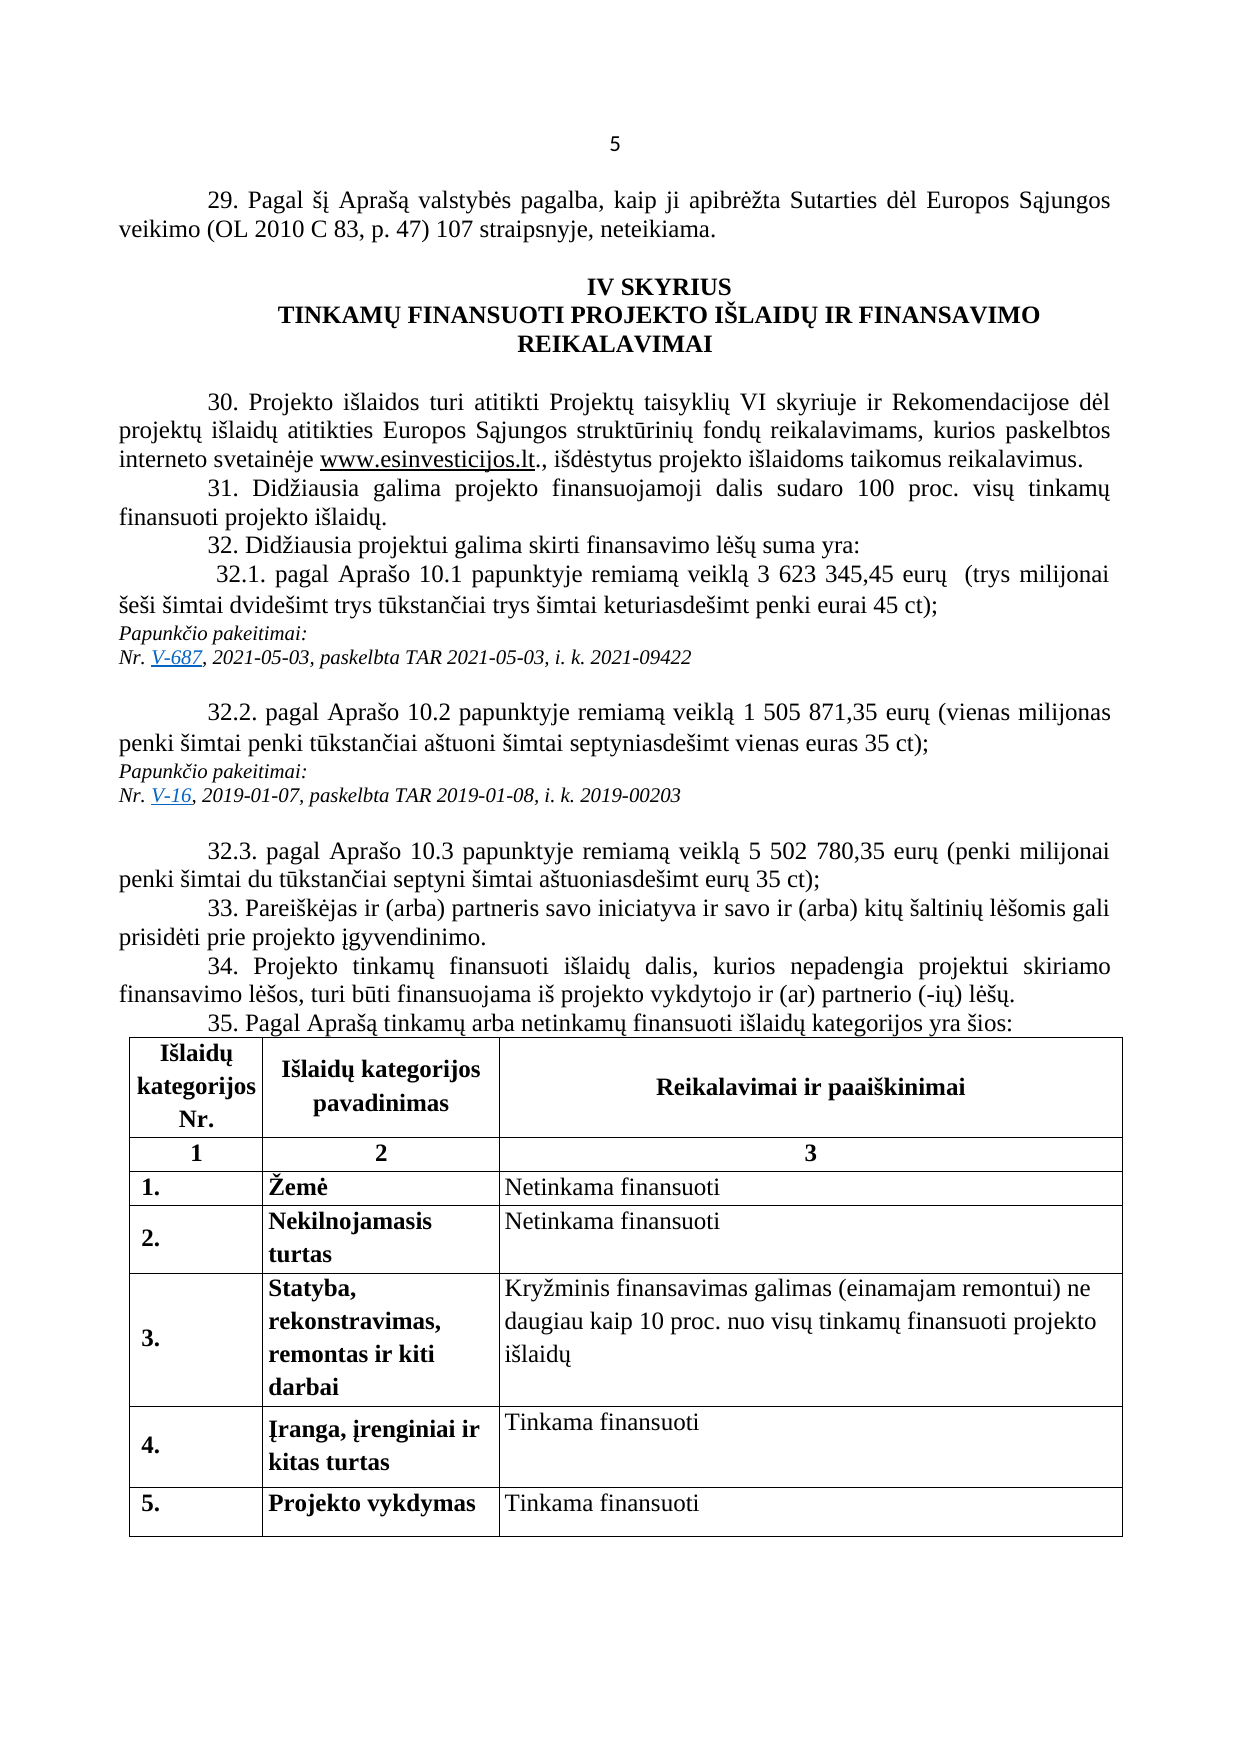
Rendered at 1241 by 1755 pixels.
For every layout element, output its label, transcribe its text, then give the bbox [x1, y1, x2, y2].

text Nr. V-687, 2021-05-03, paskelbta TAR 2021-05-03, i. k. 2021-09422 [118, 645, 1111, 669]
text 32. Didžiausia projektui galima skirti finansavimo lėšų suma yra: [118, 530, 1111, 559]
text 32.1. pagal Aprašo 10.1 papunktyje remiamą veiklą 3 623 345,45 eurų (trys milijonai šeši šimtai dvidešimt trys tūkstančiai trys šimtai keturiasdešimt penki eurai 45 ct); [118, 559, 1111, 619]
table_cell Projekto vykdymas [263, 1488, 499, 1536]
text Papunkčio pakeitimai: [118, 621, 1111, 645]
table_cell 5. [130, 1488, 262, 1536]
table_header Reikalavimai ir paaiškinimai [500, 1038, 1122, 1137]
table_cell Tinkama finansuoti [500, 1488, 1122, 1536]
text 34. Projekto tinkamų finansuoti išlaidų dalis, kurios nepadengia projektui skiriamo finansavimo lėšos, turi būti finansuojama iš projekto vykdytojo ir (ar) partnerio (-ių) lėšų. [118, 951, 1111, 1008]
text 29. Pagal šį Aprašą valstybės pagalba, kaip ji apibrėžta Sutarties dėl Europos Sąjungos veikimo (OL 2010 C 83, p. 47) 107 straipsnyje, neteikiama. [118, 185, 1111, 243]
table_cell Įranga, įrenginiai ir kitas turtas [263, 1407, 499, 1487]
table_cell 3 [500, 1138, 1122, 1171]
table_cell 2. [130, 1206, 262, 1272]
text 35. Pagal Aprašą tinkamų arba netinkamų finansuoti išlaidų kategorijos yra šios: [118, 1008, 1111, 1037]
text Nr. V-16, 2019-01-07, paskelbta TAR 2019-01-08, i. k. 2019-00203 [118, 783, 1111, 807]
table_cell Tinkama finansuoti [500, 1407, 1122, 1487]
table_cell Netinkama finansuoti [500, 1206, 1122, 1272]
table_cell Netinkama finansuoti [500, 1172, 1122, 1205]
table_cell Kryžminis finansavimas galimas (einamajam remontui) ne daugiau kaip 10 proc. nuo visų tinkamų finansuoti projekto išlaidų [500, 1274, 1122, 1406]
text TINKAMŲ FINANSUOTI PROJEKTO IŠLAIDŲ IR FINANSAVIMO REIKALAVIMAI [118, 300, 1111, 358]
table_cell 2 [263, 1138, 499, 1171]
text 32.3. pagal Aprašo 10.3 papunktyje remiamą veiklą 5 502 780,35 eurų (penki milijonai penki šimtai du tūkstančiai septyni šimtai aštuoniasdešimt eurų 35 ct); [118, 836, 1111, 893]
table_cell 4. [130, 1407, 262, 1487]
text 30. Projekto išlaidos turi atitikti Projektų taisyklių VI skyriuje ir Rekomendacijose dėl projektų išlaidų atitikties Europos Sąjungos struktūrinių fondų reikalavimams, kurios paskelbtos interneto svetainėje www.esinvesticijos.lt., išdėstytus projekto išlaidoms taikomus reikalavimus. [118, 387, 1111, 473]
table_cell Statyba, rekonstravimas, remontas ir kiti darbai [263, 1274, 499, 1406]
text Papunkčio pakeitimai: [118, 759, 1111, 783]
table_header Išlaidų kategorijos pavadinimas [263, 1038, 499, 1137]
text 33. Pareiškėjas ir (arba) partneris savo iniciatyva ir savo ir (arba) kitų šaltinių lėšomis gali prisidėti prie projekto įgyvendinimo. [118, 893, 1111, 951]
table_cell 1 [130, 1138, 262, 1171]
text IV SKYRIUS [118, 272, 1111, 300]
table_header Išlaidų kategorijos Nr. [130, 1038, 262, 1137]
text 31. Didžiausia galima projekto finansuojamoji dalis sudaro 100 proc. visų tinkamų finansuoti projekto išlaidų. [118, 473, 1111, 530]
table_cell Žemė [263, 1172, 499, 1205]
table_cell 1. [130, 1172, 262, 1205]
table_cell Nekilnojamasis turtas [263, 1206, 499, 1272]
text 32.2. pagal Aprašo 10.2 papunktyje remiamą veiklą 1 505 871,35 eurų (vienas milijonas penki šimtai penki tūkstančiai aštuoni šimtai septyniasdešimt vienas euras 35 ct); [118, 697, 1111, 757]
table_cell 3. [130, 1274, 262, 1406]
